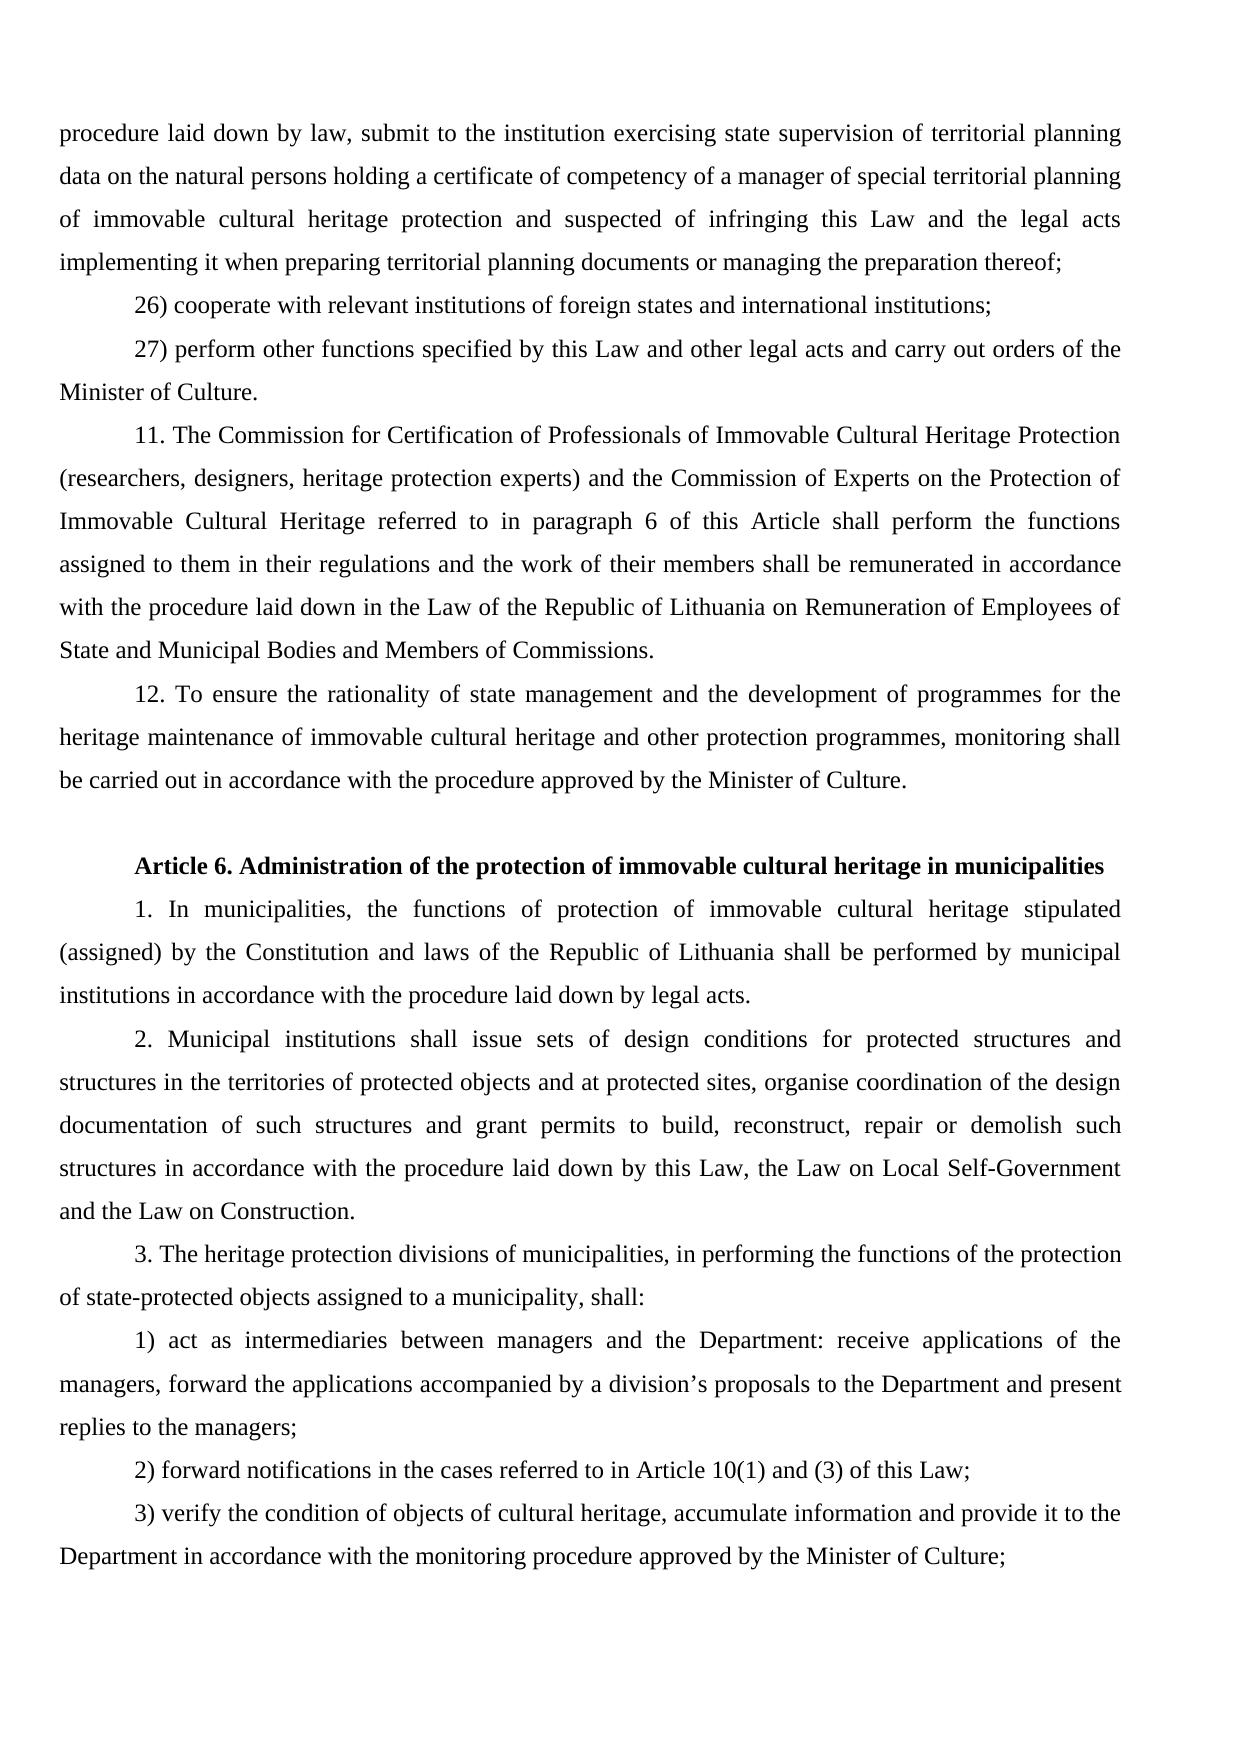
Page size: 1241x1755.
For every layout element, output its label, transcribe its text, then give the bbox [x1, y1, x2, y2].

text 11. The Commission for Certification of Professionals of Immovable Cultural Heritage Protection (researchers, designers, heritage protection experts) and the Commission of Experts on the Protection of Immovable Cultural Heritage referred to in paragraph 6 of this Article shall perform the functions assigned to them in their regulations and the work of their members shall be remunerated in accordance with the procedure laid down in the Law of the Republic of Lithuania on Remuneration of Employees of State and Municipal Bodies and Members of Commissions. [59, 420, 1122, 664]
text 2) forward notifications in the cases referred to in Article 10(1) and (3) of this Law; [59, 1455, 1122, 1484]
text 26) cooperate with relevant institutions of foreign states and international institutions; [59, 291, 1122, 319]
text 1) act as intermediaries between managers and the Department: receive applications of the managers, forward the applications accompanied by a division’s proposals to the Department and present replies to the managers; [59, 1326, 1122, 1441]
text 3) verify the condition of objects of cultural heritage, accumulate information and provide it to the Department in accordance with the monitoring procedure approved by the Minister of Culture; [59, 1498, 1122, 1570]
text Article 6. Administration of the protection of immovable cultural heritage in municipalities [59, 851, 1122, 880]
text 27) perform other functions specified by this Law and other legal acts and carry out orders of the Minister of Culture. [59, 334, 1122, 406]
text procedure laid down by law, submit to the institution exercising state supervision of territorial planning data on the natural persons holding a certificate of competency of a manager of special territorial planning of immovable cultural heritage protection and suspected of infringing this Law and the legal acts implementing it when preparing territorial planning documents or managing the preparation thereof; [59, 118, 1122, 276]
text 1. In municipalities, the functions of protection of immovable cultural heritage stipulated (assigned) by the Constitution and laws of the Republic of Lithuania shall be performed by municipal institutions in accordance with the procedure laid down by legal acts. [59, 894, 1122, 1009]
text 2. Municipal institutions shall issue sets of design conditions for protected structures and structures in the territories of protected objects and at protected sites, organise coordination of the design documentation of such structures and grant permits to build, reconstruct, repair or demolish such structures in accordance with the procedure laid down by this Law, the Law on Local Self-Government and the Law on Construction. [59, 1024, 1122, 1225]
text 3. The heritage protection divisions of municipalities, in performing the functions of the protection of state-protected objects assigned to a municipality, shall: [59, 1239, 1122, 1311]
text 12. To ensure the rationality of state management and the development of programmes for the heritage maintenance of immovable cultural heritage and other protection programmes, monitoring shall be carried out in accordance with the procedure approved by the Minister of Culture. [59, 679, 1122, 794]
